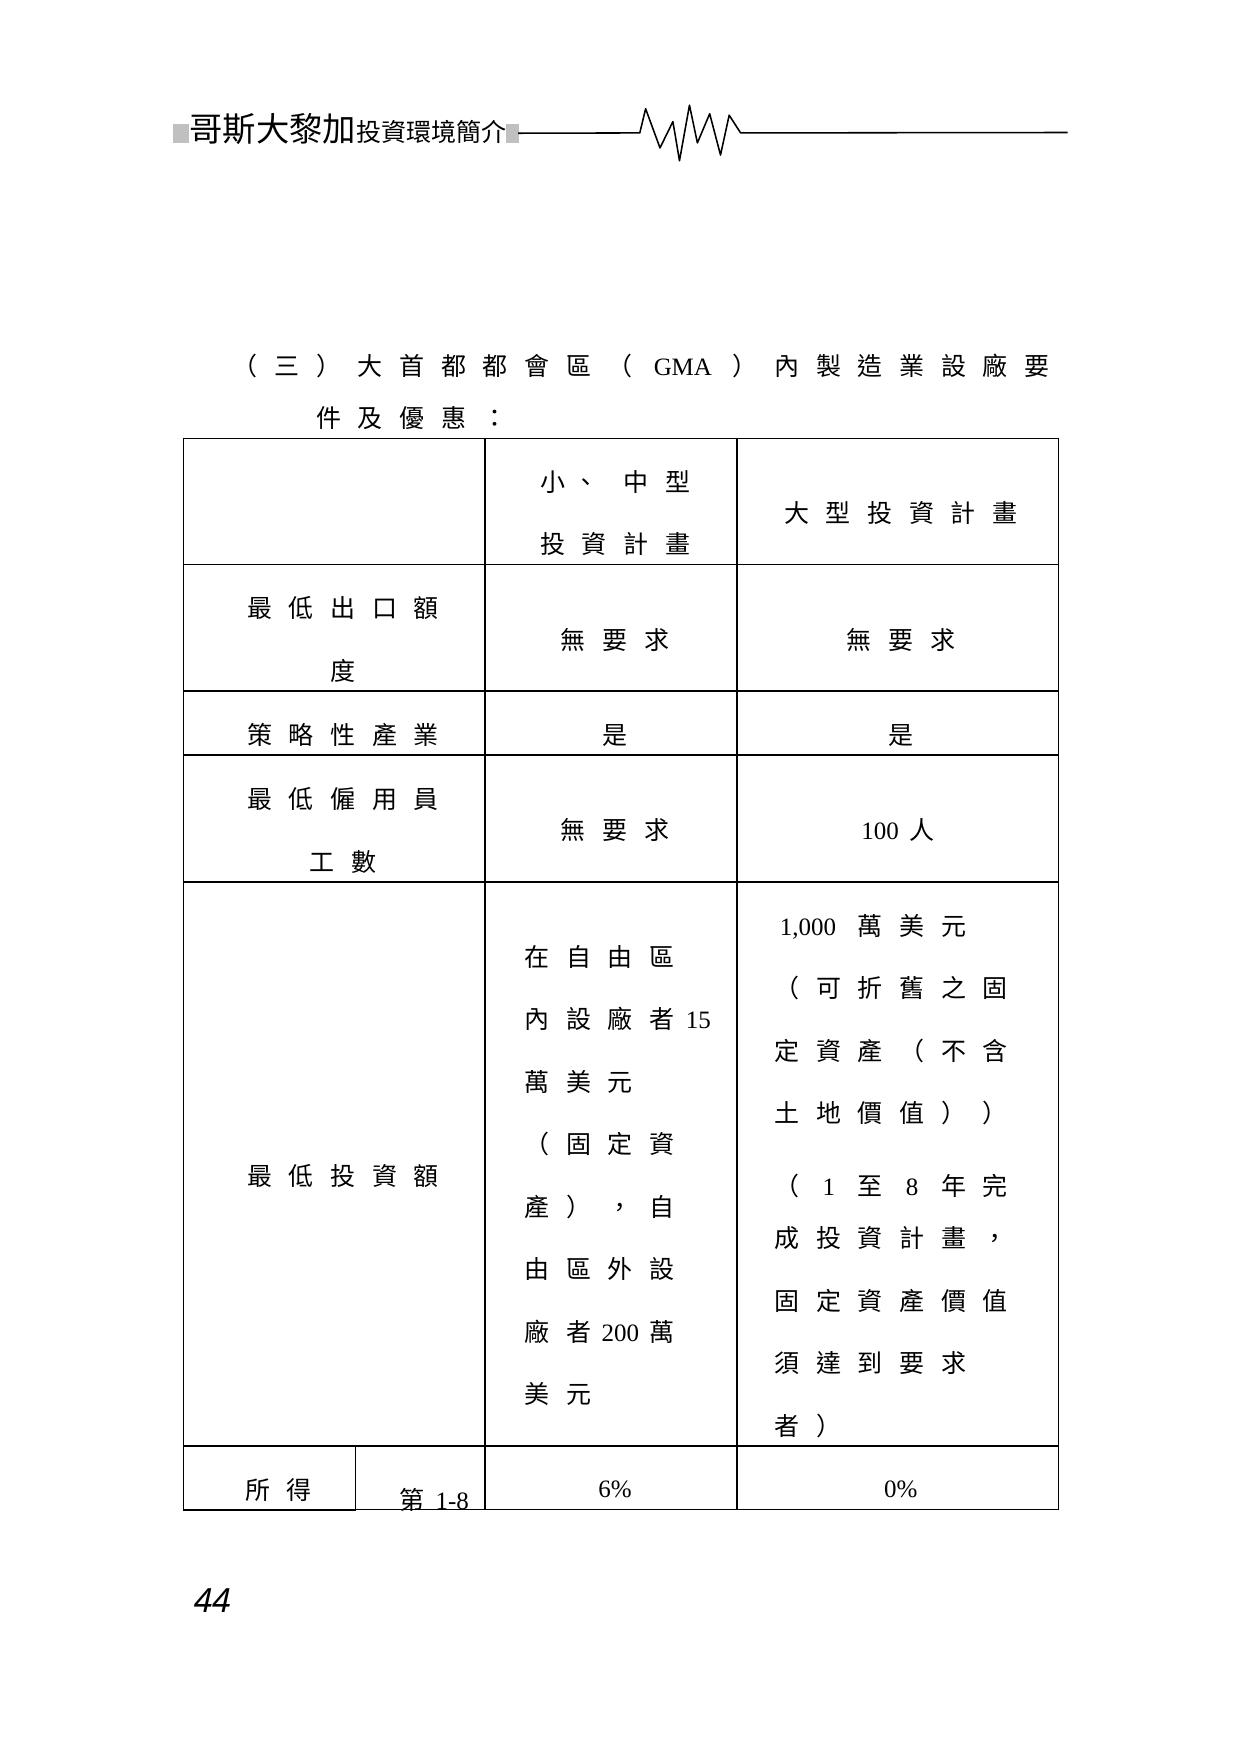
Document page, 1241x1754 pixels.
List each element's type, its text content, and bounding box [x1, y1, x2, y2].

table_cell 無要求 [486, 756, 736, 881]
table_cell 無要求 [486, 565, 736, 690]
table_header 大型投資計畫 [738, 439, 1058, 564]
table_cell 第1-8 [356, 1447, 484, 1509]
table_cell 是 [486, 692, 736, 754]
table_header [184, 439, 484, 564]
table_cell 最低出口額度 [184, 565, 484, 690]
text （三）大首都都會區（GMA）內製造業設廠要件及優惠： [207, 313, 1058, 438]
table_cell 1,000萬美元（可折舊之固定資產（不含土地價值）） （1至8年完成投資計畫，固定資產價值須達到要求者） [738, 883, 1058, 1445]
table_cell 最低投資額 [184, 883, 484, 1445]
table_cell 0% [738, 1447, 1058, 1509]
table_header 小、中型投資計畫 [486, 439, 736, 564]
table_cell 6% [486, 1447, 736, 1509]
table_cell 策略性產業 [184, 692, 484, 754]
table_cell 無要求 [738, 565, 1058, 690]
table_cell 在自由區內設廠者15萬美元（固定資產），自由區外設廠者200萬美元 [486, 883, 736, 1445]
table_cell 100人 [738, 756, 1058, 881]
table_cell 最低僱用員工數 [184, 756, 484, 881]
table_cell 所得 [184, 1447, 355, 1509]
table_cell 是 [738, 692, 1058, 754]
